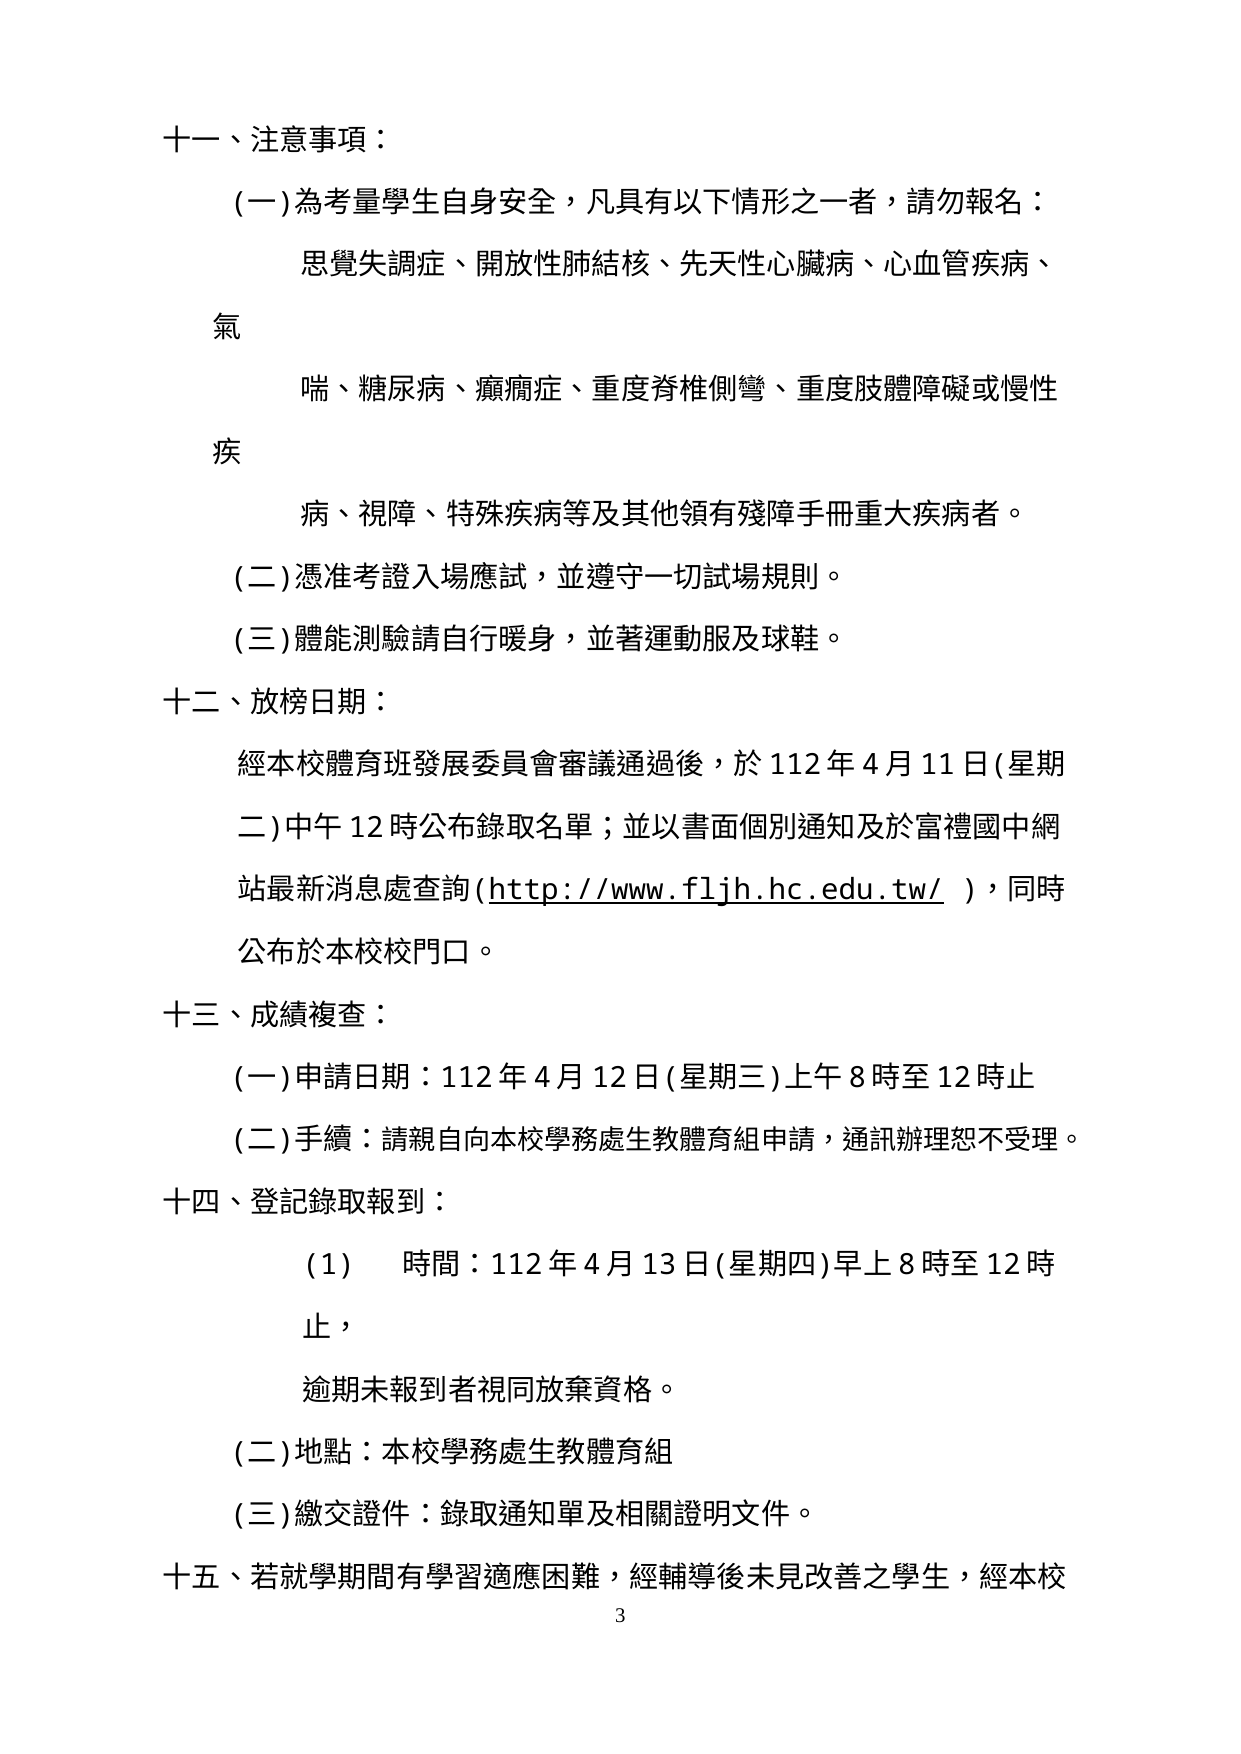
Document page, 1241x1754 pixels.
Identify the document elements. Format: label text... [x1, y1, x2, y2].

list 逾期未報到者視同放棄資格。 [302, 1346, 1078, 1408]
list 十三、成績複查： [162, 971, 1078, 1033]
list 思覺失調症、開放性肺結核、先天性心臟病、心血管疾病、氣 [212, 221, 1078, 346]
list 十一、注意事項： [162, 96, 1078, 158]
list (三)繳交證件：錄取通知單及相關證明文件。 [212, 1471, 1078, 1533]
list (一)申請日期：112年4月12日(星期三)上午8時至12時止 [212, 1033, 1078, 1096]
list 十四、登記錄取報到： [162, 1158, 1078, 1221]
list (三)體能測驗請自行暖身，並著運動服及球鞋。 [212, 596, 1078, 658]
list 病、視障、特殊疾病等及其他領有殘障手冊重大疾病者。 [212, 471, 1078, 533]
list 十二、放榜日期： [162, 658, 1078, 721]
list 十五、若就學期間有學習適應困難，經輔導後未見改善之學生，經本校 [162, 1533, 1078, 1596]
list (一)為考量學生自身安全，凡具有以下情形之一者，請勿報名： [212, 158, 1078, 221]
list 經本校體育班發展委員會審議通過後，於112年4月11日(星期二)中午12時公布錄取名單；並以書面個別通知及於富禮國中網站最新消息處查詢(http://www.fljh.hc.edu.tw/ )，同時公布於本校校門口。 [237, 721, 1078, 971]
list 喘、糖尿病、癲癇症、重度脊椎側彎、重度肢體障礙或慢性疾 [212, 346, 1078, 471]
list (二)憑准考證入場應試，並遵守一切試場規則。 [212, 533, 1078, 596]
list (二)地點：本校學務處生教體育組 [212, 1408, 1078, 1471]
list 時間：112年4月13日(星期四)早上8時至12時止， [302, 1221, 1078, 1346]
list (二)手續：請親自向本校學務處生教體育組申請，通訊辦理恕不受理。 [212, 1096, 1078, 1158]
